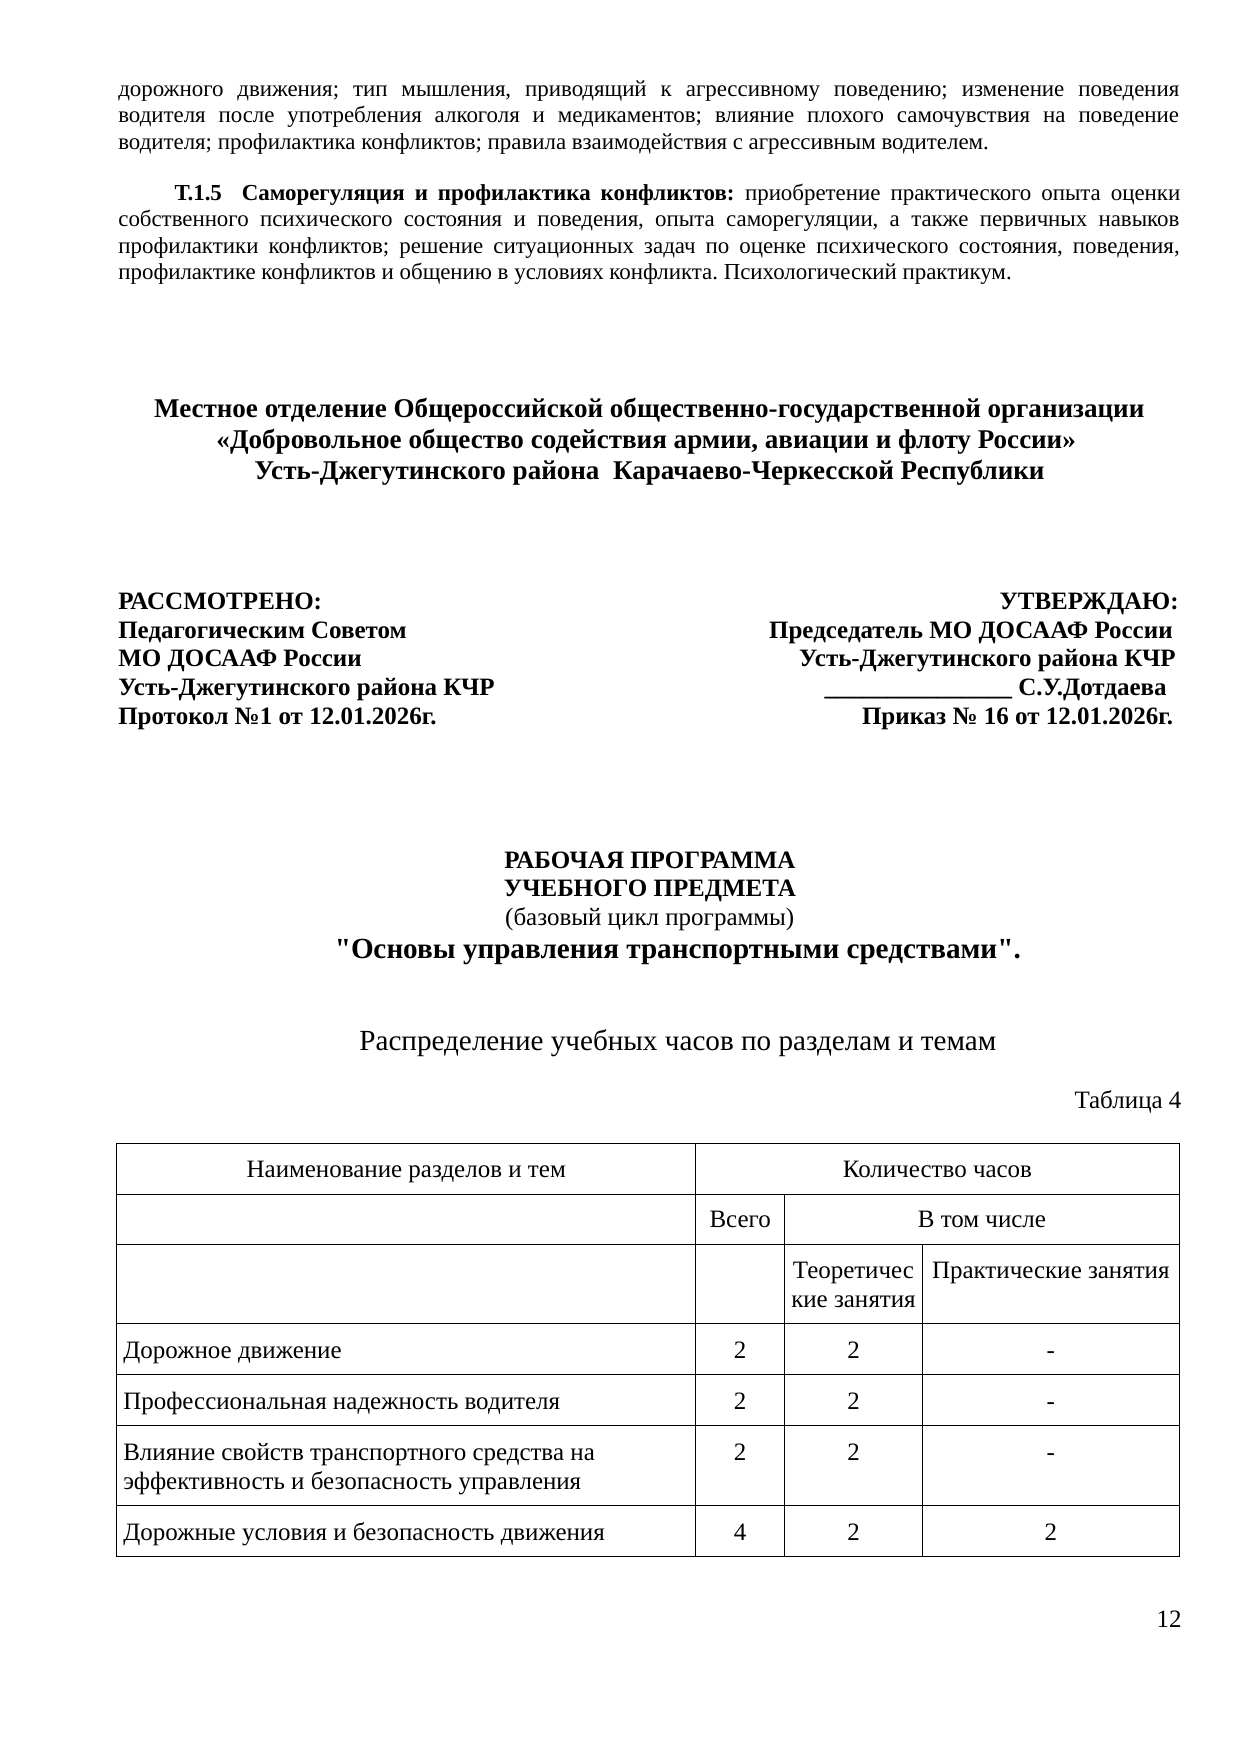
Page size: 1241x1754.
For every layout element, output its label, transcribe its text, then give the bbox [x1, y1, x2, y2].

text (базовый цикл программы) [118, 902, 1181, 931]
text РАБОЧАЯ ПРОГРАММА [118, 845, 1181, 873]
text Усть-Джегутинского района Карачаево-Черкесской Республики [118, 454, 1181, 485]
text Таблица 4 [118, 1085, 1181, 1114]
table_cell - [923, 1324, 1179, 1374]
text МО ДОСААФ России Усть-Джегутинского района КЧР Усть-Джегутинского района КЧР _______________ С.У.Дотдаева [118, 643, 1181, 701]
table_cell [696, 1245, 784, 1323]
table_cell - [923, 1375, 1179, 1425]
table_cell В том числе [785, 1195, 1179, 1244]
table_cell Дорожное движение [117, 1324, 695, 1374]
table_cell [117, 1195, 695, 1244]
table_cell Всего [696, 1195, 784, 1244]
title Распределение учебных часов по разделам и темам [118, 1023, 1181, 1057]
table_cell Влияние свойств транспортного средства на эффективность и безопасность управления [117, 1426, 695, 1505]
table_cell 2 [785, 1506, 922, 1556]
text Педагогическим Советом Председатель МО ДОСААФ России [118, 615, 1181, 643]
text РАССМОТРЕНО: УТВЕРЖДАЮ: [118, 586, 1181, 615]
table_cell Профессиональная надежность водителя [117, 1375, 695, 1425]
title "Основы управления транспортными средствами". [118, 931, 1181, 964]
table_header Количество часов [696, 1144, 1179, 1193]
text Местное отделение Общероссийской общественно-государственной организации «Добровольное общество содействия армии, авиации и флоту России» [118, 392, 1181, 454]
table_cell 2 [696, 1324, 784, 1374]
table_cell 2 [696, 1375, 784, 1425]
table_cell 2 [785, 1426, 922, 1505]
text УЧЕБНОГО ПРЕДМЕТА [118, 873, 1181, 902]
table_cell 4 [696, 1506, 784, 1556]
table_cell [117, 1245, 695, 1323]
table_cell - [923, 1426, 1179, 1505]
table_header Наименование разделов и тем [117, 1144, 695, 1193]
table_cell 2 [696, 1426, 784, 1505]
text дорожного движения; тип мышления, приводящий к агрессивному поведению; изменение поведения водителя после употребления алкоголя и медикаментов; влияние плохого самочувствия на поведение водителя; профилактика конфликтов; правила взаимодействия с агрессивным водителем. [118, 75, 1181, 154]
table_cell Практические занятия [923, 1245, 1179, 1323]
table_cell 2 [785, 1324, 922, 1374]
table_cell 2 [923, 1506, 1179, 1556]
table_cell Теоретические занятия [785, 1245, 922, 1323]
table_cell 2 [785, 1375, 922, 1425]
text Т.1.5 Саморегуляция и профилактика конфликтов: приобретение практического опыта оценки собственного психического состояния и поведения, опыта саморегуляции, а также первичных навыков профилактики конфликтов; решение ситуационных задач по оценке психического состояния, поведения, профилактике конфликтов и общению в условиях конфликта. Психологический практикум. [118, 179, 1181, 284]
table_cell Дорожные условия и безопасность движения [117, 1506, 695, 1556]
text Протокол №1 от 12.01.2026г. Приказ № 16 от 12.01.2026г. [118, 701, 1181, 758]
